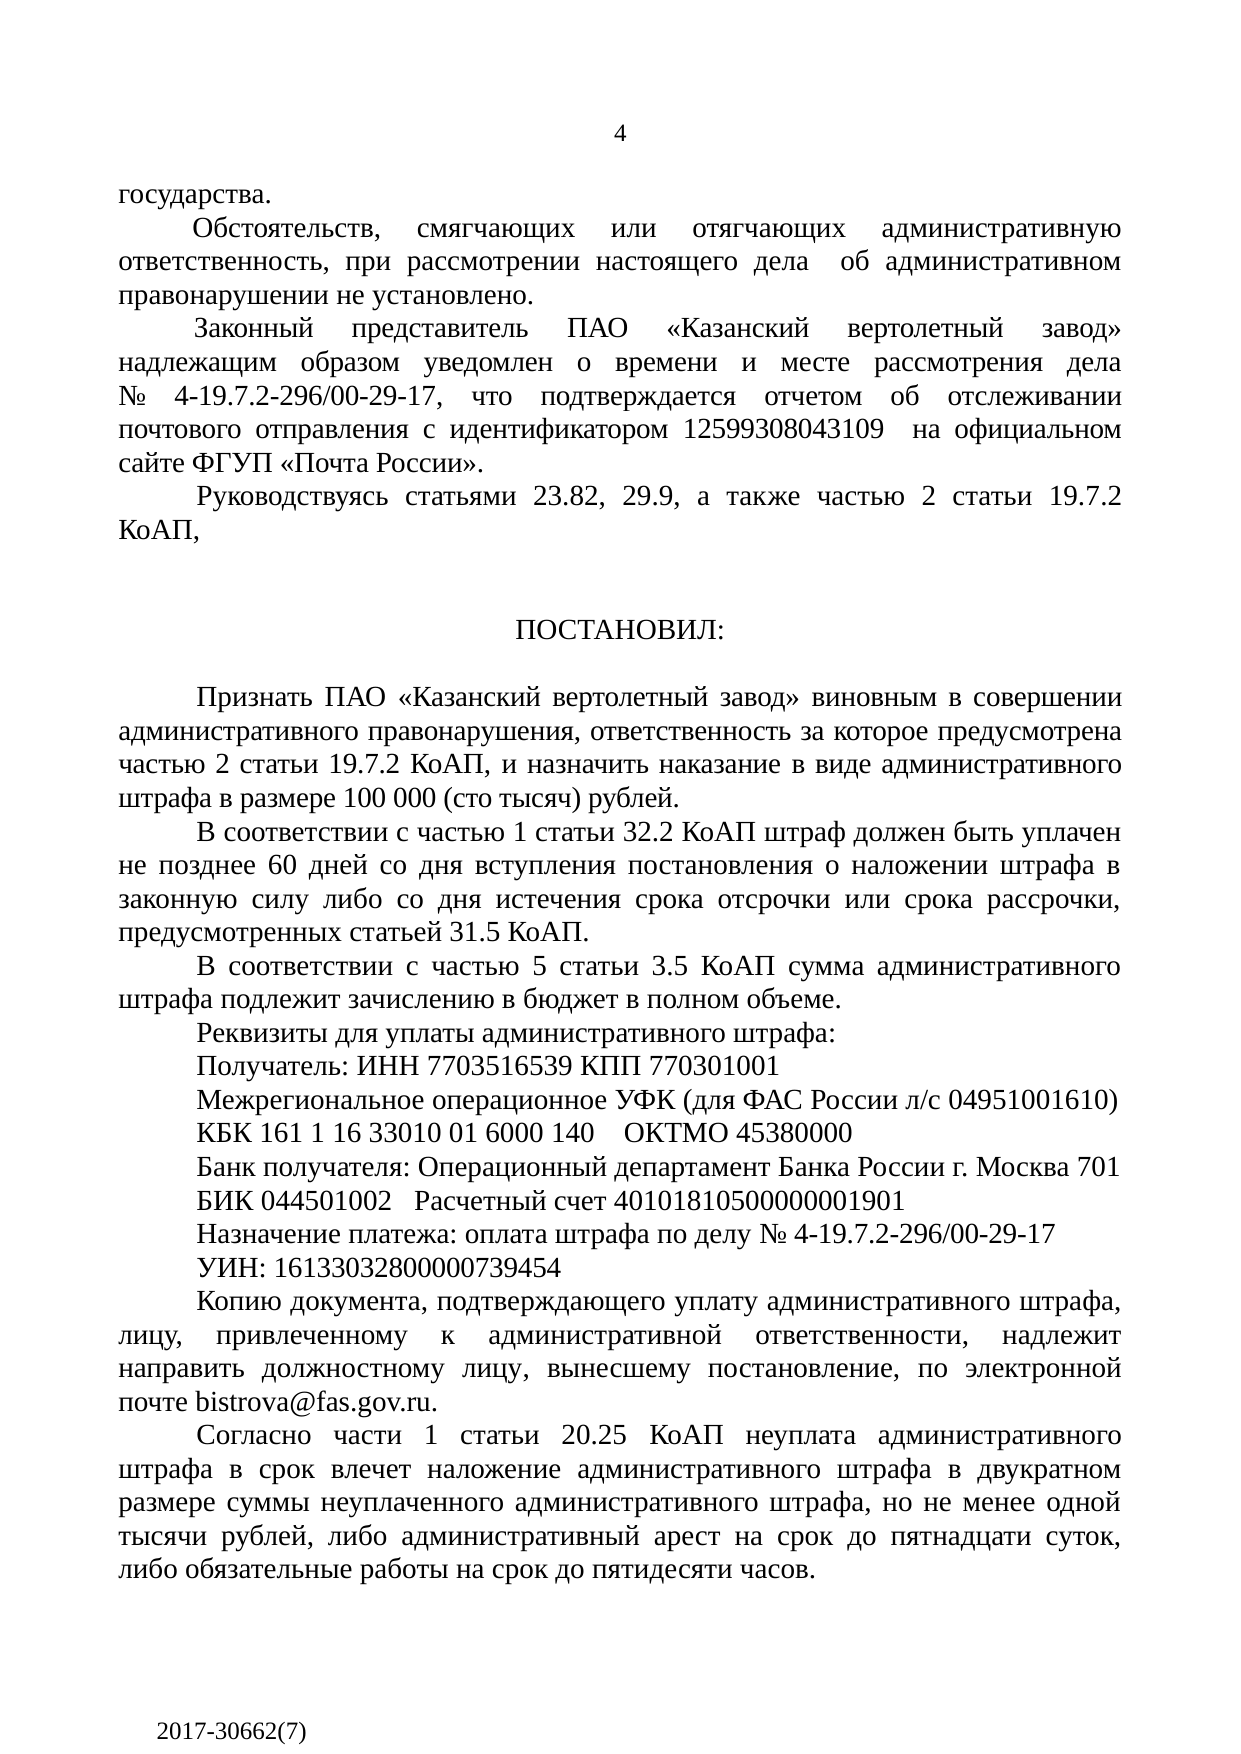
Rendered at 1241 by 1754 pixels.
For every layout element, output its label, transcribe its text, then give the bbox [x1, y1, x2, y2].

text БИК 044501002 Расчетный счет 40101810500000001901 [118, 1183, 1122, 1216]
text Реквизиты для уплаты административного штрафа: [118, 1015, 1122, 1048]
text Назначение платежа: оплата штрафа по делу № 4-19.7.2-296/00-29-17 [118, 1216, 1122, 1250]
text Законный представитель ПАО «Казанский вертолетный завод» надлежащим образом уведомлен о времени и месте рассмотрения дела № 4-19.7.2-296/00-29-17, что подтверждается отчетом об отслеживании почтового отправления с идентификатором 12599308043109 на официальном сайте ФГУП «Почта России». [118, 311, 1122, 478]
text КБК 161 1 16 33010 01 6000 140 ОКТМО 45380000 [118, 1116, 1122, 1149]
text В соответствии с частью 1 статьи 32.2 КоАП штраф должен быть уплачен не позднее 60 дней со дня вступления постановления о наложении штрафа в законную силу либо со дня истечения срока отсрочки или срока рассрочки, предусмотренных статьей 31.5 КоАП. [118, 814, 1122, 948]
text ПОСТАНОВИЛ: [118, 612, 1122, 646]
text Банк получателя: Операционный департамент Банка России г. Москва 701 [118, 1149, 1122, 1183]
text Межрегиональное операционное УФК (для ФАС России л/с 04951001610) [118, 1082, 1122, 1116]
text Руководствуясь статьями 23.82, 29.9, а также частью 2 статьи 19.7.2 КоАП, [118, 478, 1122, 545]
text Согласно части 1 статьи 20.25 КоАП неуплата административного штрафа в срок влечет наложение административного штрафа в двукратном размере суммы неуплаченного административного штрафа, но не менее одной тысячи рублей, либо административный арест на срок до пятнадцати суток, либо обязательные работы на срок до пятидесяти часов. [118, 1417, 1122, 1585]
text Обстоятельств, смягчающих или отягчающих административную ответственность, при рассмотрении настоящего дела об административном правонарушении не установлено. [118, 210, 1122, 311]
text Признать ПАО «Казанский вертолетный завод» виновным в совершении административного правонарушения, ответственность за которое предусмотрена частью 2 статьи 19.7.2 КоАП, и назначить наказание в виде административного штрафа в размере 100 000 (сто тысяч) рублей. [118, 679, 1122, 814]
text Получатель: ИНН 7703516539 КПП 770301001 [118, 1048, 1122, 1082]
text В соответствии с частью 5 статьи 3.5 КоАП сумма административного штрафа подлежит зачислению в бюджет в полном объеме. [118, 948, 1122, 1015]
text УИН: 16133032800000739454 [118, 1250, 1122, 1283]
text Копию документа, подтверждающего уплату административного штрафа, лицу, привлеченному к административной ответственности, надлежит направить должностному лицу, вынесшему постановление, по электронной почте bistrova@fas.gov.ru. [118, 1283, 1122, 1417]
text государства. [118, 176, 1122, 210]
